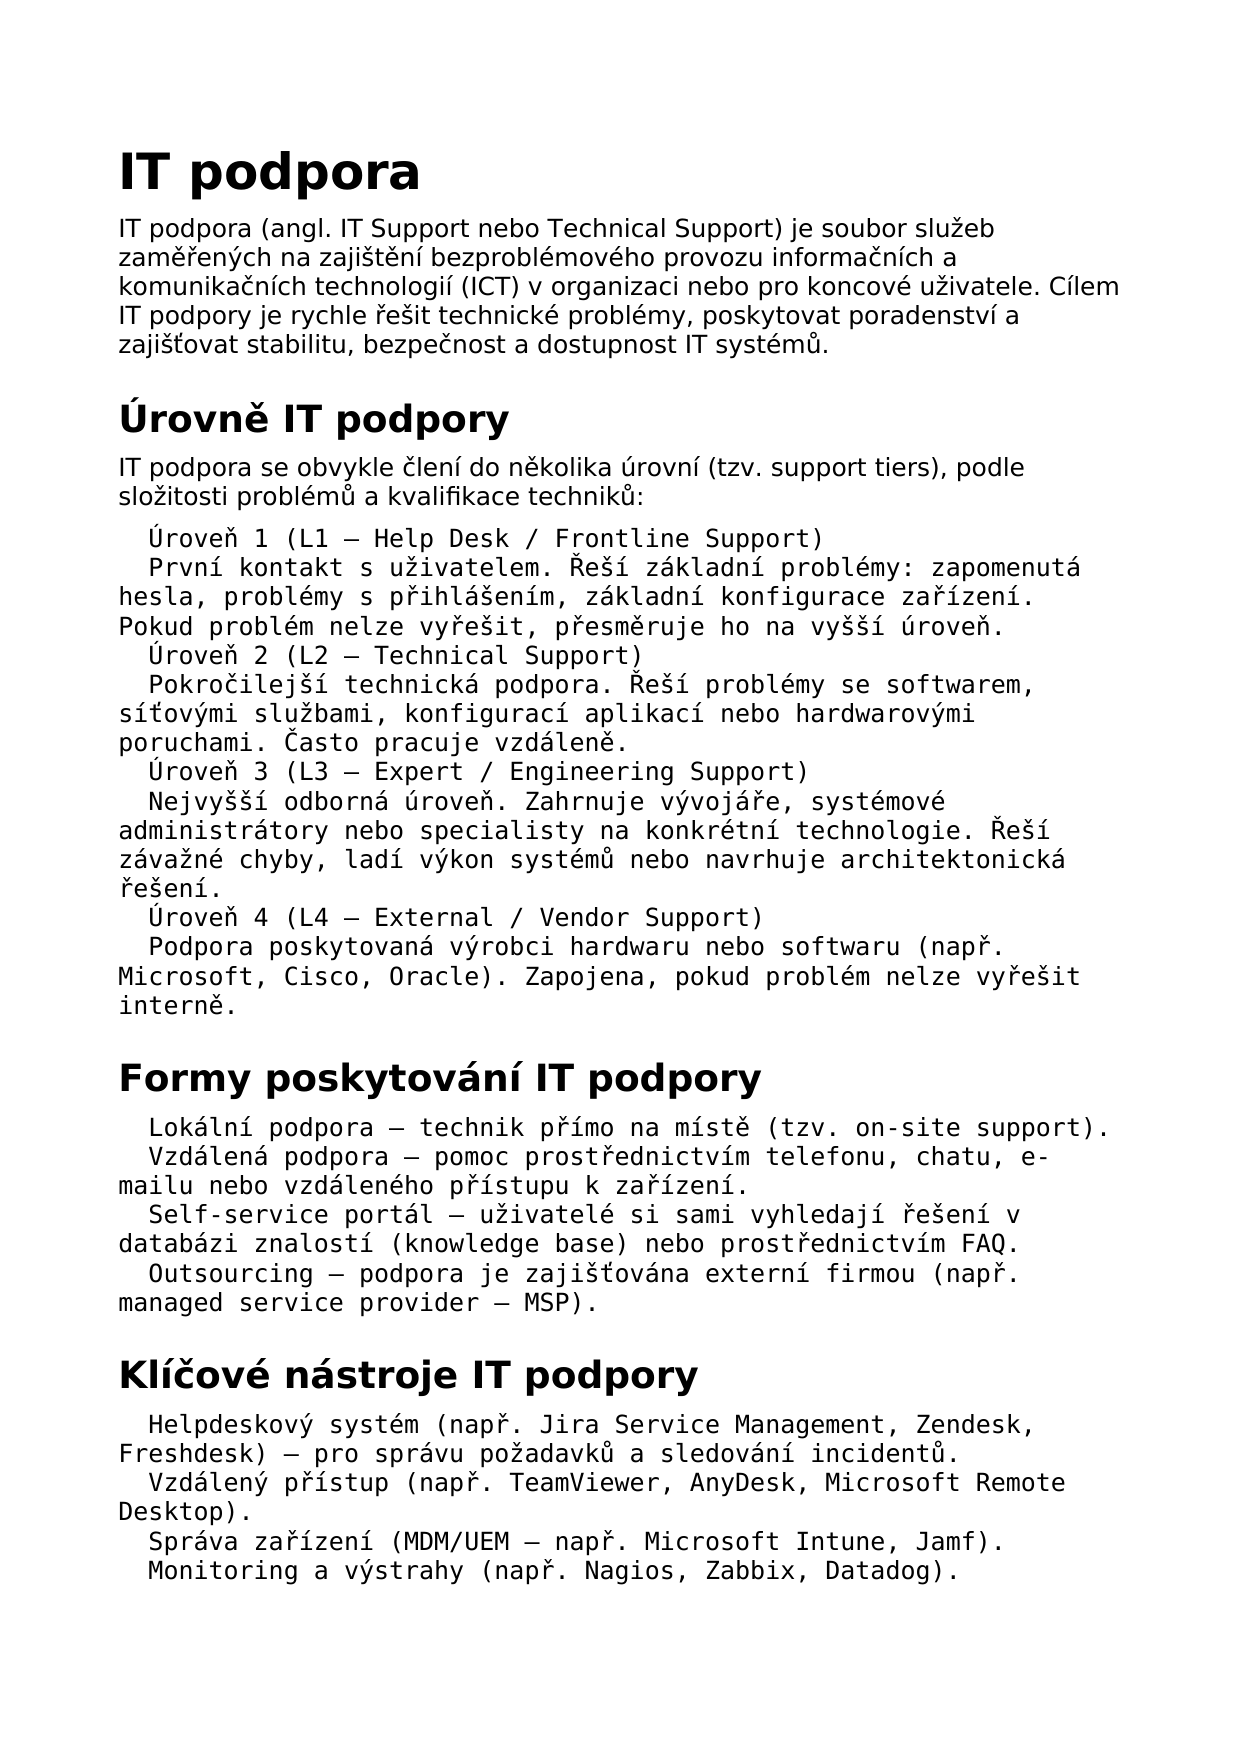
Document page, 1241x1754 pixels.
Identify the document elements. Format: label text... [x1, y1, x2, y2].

subtitle Úrovně IT podpory [118, 397, 1122, 441]
text Úroveň 1 (L1 – Help Desk / Frontline Support) První kontakt s uživatelem. Řeší základní problémy: zapomenutá hesla, problémy s přihlášením, základní konfigurace zařízení. Pokud problém nelze vyřešit, přesměruje ho na vyšší úroveň. Úroveň 2 (L2 – Technical Support) Pokročilejší technická podpora. Řeší problémy se softwarem, síťovými službami, konfigurací aplikací nebo hardwarovými poruchami. Často pracuje vzdáleně. Úroveň 3 (L3 – Expert / Engineering Support) Nejvyšší odborná úroveň. Zahrnuje vývojáře, systémové administrátory nebo specialisty na konkrétní technologie. Řeší závažné chyby, ladí výkon systémů nebo navrhuje architektonická řešení. Úroveň 4 (L4 – External / Vendor Support) Podpora poskytovaná výrobci hardwaru nebo softwaru (např. Microsoft, Cisco, Oracle). Zapojena, pokud problém nelze vyřešit interně. [118, 524, 1122, 1020]
text Lokální podpora – technik přímo na místě (tzv. on-site support). Vzdálená podpora – pomoc prostřednictvím telefonu, chatu, e-mailu nebo vzdáleného přístupu k zařízení. Self-service portál – uživatelé si sami vyhledají řešení v databázi znalostí (knowledge base) nebo prostřednictvím FAQ. Outsourcing – podpora je zajišťována externí firmou (např. managed service provider – MSP). [118, 1113, 1122, 1317]
text IT podpora (angl. IT Support nebo Technical Support) je soubor služeb zaměřených na zajištění bezproblémového provozu informačních a komunikačních technologií (ICT) v organizaci nebo pro koncové uživatele. Cílem IT podpory je rychle řešit technické problémy, poskytovat poradenství a zajišťovat stabilitu, bezpečnost a dostupnost IT systémů. [118, 214, 1122, 360]
subtitle Formy poskytování IT podpory [118, 1057, 1122, 1100]
subtitle Klíčové nástroje IT podpory [118, 1354, 1122, 1397]
text Helpdeskový systém (např. Jira Service Management, Zendesk, Freshdesk) – pro správu požadavků a sledování incidentů. Vzdálený přístup (např. TeamViewer, AnyDesk, Microsoft Remote Desktop). Správa zařízení (MDM/UEM – např. Microsoft Intune, Jamf). Monitoring a výstrahy (např. Nagios, Zabbix, Datadog). [118, 1410, 1122, 1585]
subtitle IT podpora [118, 143, 1122, 201]
text IT podpora se obvykle člení do několika úrovní (tzv. support tiers), podle složitosti problémů a kvalifikace techniků: [118, 453, 1122, 512]
